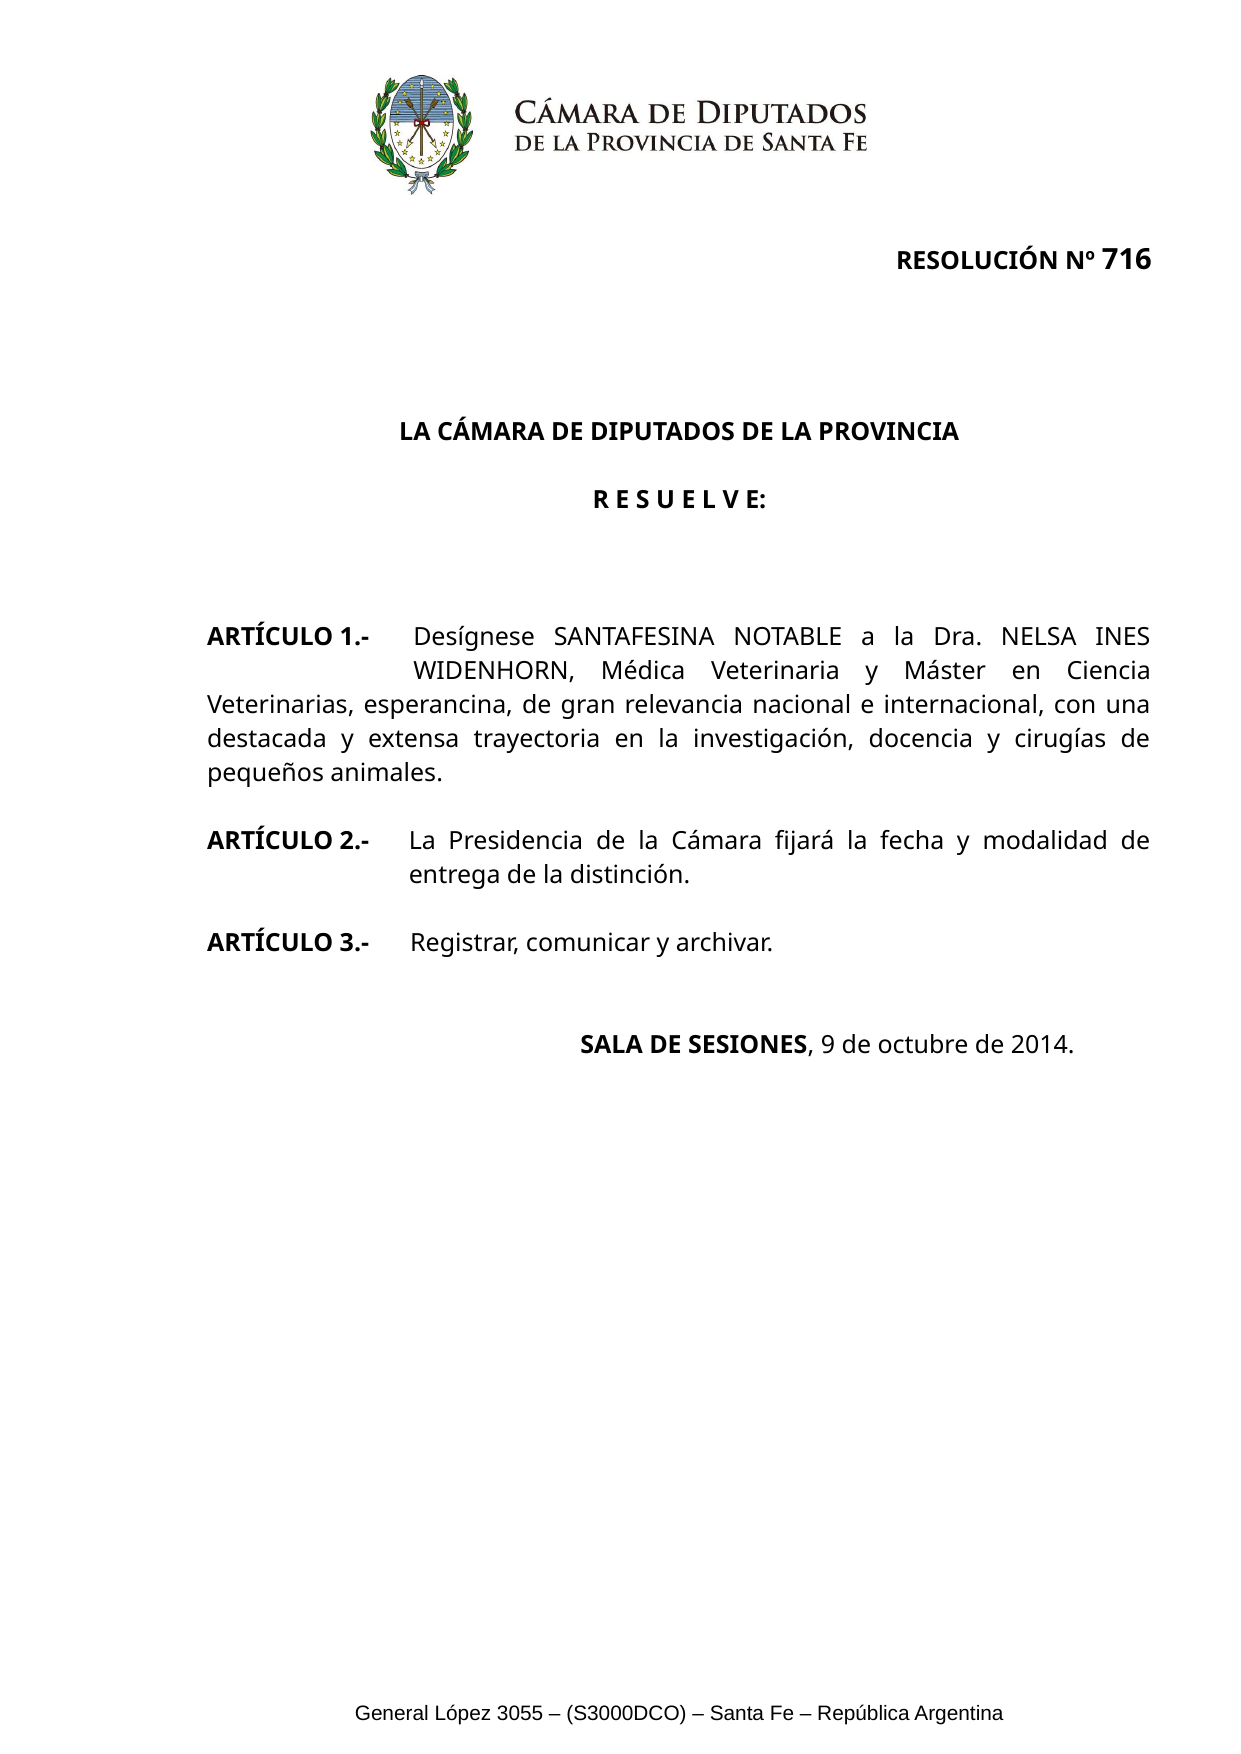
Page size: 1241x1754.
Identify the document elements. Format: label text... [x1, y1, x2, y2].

text R E S U E L V E: [207, 482, 1152, 516]
table_header ARTÍCULO 3.- [207, 925, 410, 975]
text Registrar, comunicar y archivar. [410, 925, 1152, 959]
text Desígnese SANTAFESINA NOTABLE a la Dra. NELSA INES WIDENHORN, Médica Veterinaria y Máster en Ciencia Veterinarias, esperancina, de gran relevancia nacional e internacional, con una destacada y extensa trayectoria en la investigación, docencia y cirugías de pequeños animales. [207, 618, 1152, 789]
text La Presidencia de la Cámara fijará la fecha y modalidad de entrega de la distinción. [207, 823, 1152, 891]
text RESOLUCIÓN Nº 716 [649, 238, 1152, 278]
table_header ARTÍCULO 1.- [207, 618, 413, 669]
picture [370, 75, 867, 199]
text SALA DE SESIONES, 9 de octubre de 2014. [502, 1027, 1152, 1061]
table_header ARTÍCULO 2.- [207, 823, 408, 873]
text LA CÁMARA DE DIPUTADOS DE LA PROVINCIA [207, 414, 1152, 448]
